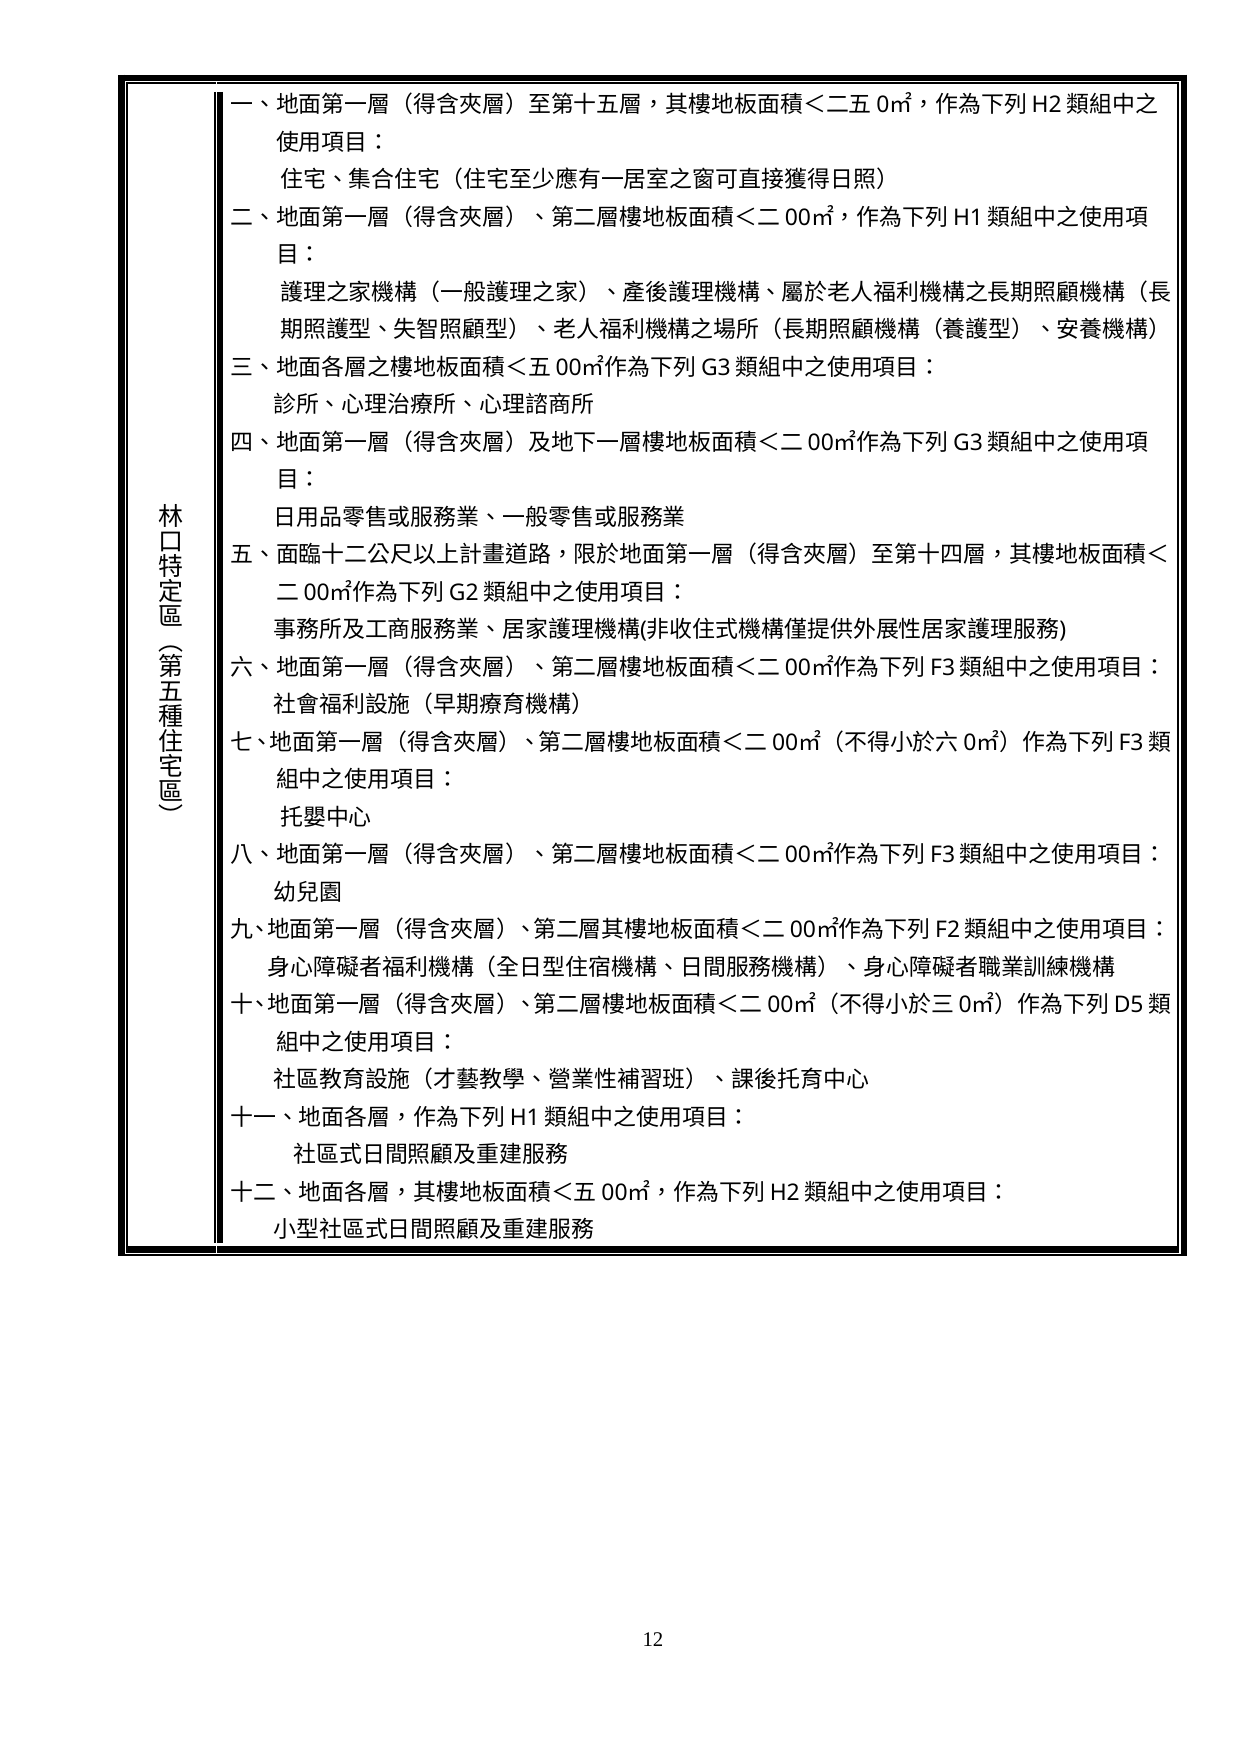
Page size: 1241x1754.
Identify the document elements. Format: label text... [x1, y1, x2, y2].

table_cell 一、地面第一層（得含夾層）至第十五層，其樓地板面積＜二五0㎡，作為下列H2類組中之使用項目： 住宅、集合住宅（住宅至少應有一居室之窗可直接獲得日照） 二、地面第一層（得含夾層）、第二層樓地板面積＜二00㎡，作為下列H1類組中之使用項目： 護理之家機構（一般護理之家）、產後護理機構、屬於老人福利機構之長期照顧機構（長 期照護型、失智照顧型）、老人福利機構之場所（長期照顧機構（養護型）、安養機構） 三、地面各層之樓地板面積＜五00㎡作為下列G3類組中之使用項目： 診所、心理治療所、心理諮商所 四、地面第一層（得含夾層）及地下一層樓地板面積＜二00㎡作為下列G3類組中之使用項目： 日用品零售或服務業、一般零售或服務業 五、面臨十二公尺以上計畫道路，限於地面第一層（得含夾層）至第十四層，其樓地板面積＜二00㎡作為下列G2類組中之使用項目： 事務所及工商服務業、居家護理機構(非收住式機構僅提供外展性居家護理服務) 六、地面第一層（得含夾層）、第二層樓地板面積＜二00㎡作為下列F3類組中之使用項目： 社會福利設施（早期療育機構） 七、地面第一層（得含夾層）、第二層樓地板面積＜二00㎡（不得小於六0㎡）作為下列F3類組中之使用項目： 托嬰中心 八、地面第一層（得含夾層）、第二層樓地板面積＜二00㎡作為下列F3類組中之使用項目： 幼兒園 九、地面第一層（得含夾層）、第二層其樓地板面積＜二00㎡作為下列F2類組中之使用項目： 身心障礙者福利機構（全日型住宿機構、日間服務機構）、身心障礙者職業訓練機構 十、地面第一層（得含夾層）、第二層樓地板面積＜二00㎡（不得小於三0㎡）作為下列D5類組中之使用項目： 社區教育設施（才藝教學、營業性補習班）、課後托育中心 十一、地面各層，作為下列H1類組中之使用項目： 社區式日間照顧及重建服務 十二、地面各層，其樓地板面積＜五00㎡，作為下列H2類組中之使用項目： 小型社區式日間照顧及重建服務 [219, 84, 1177, 1246]
table_cell 林口特定區（第五種住宅區） [125, 81, 219, 1246]
